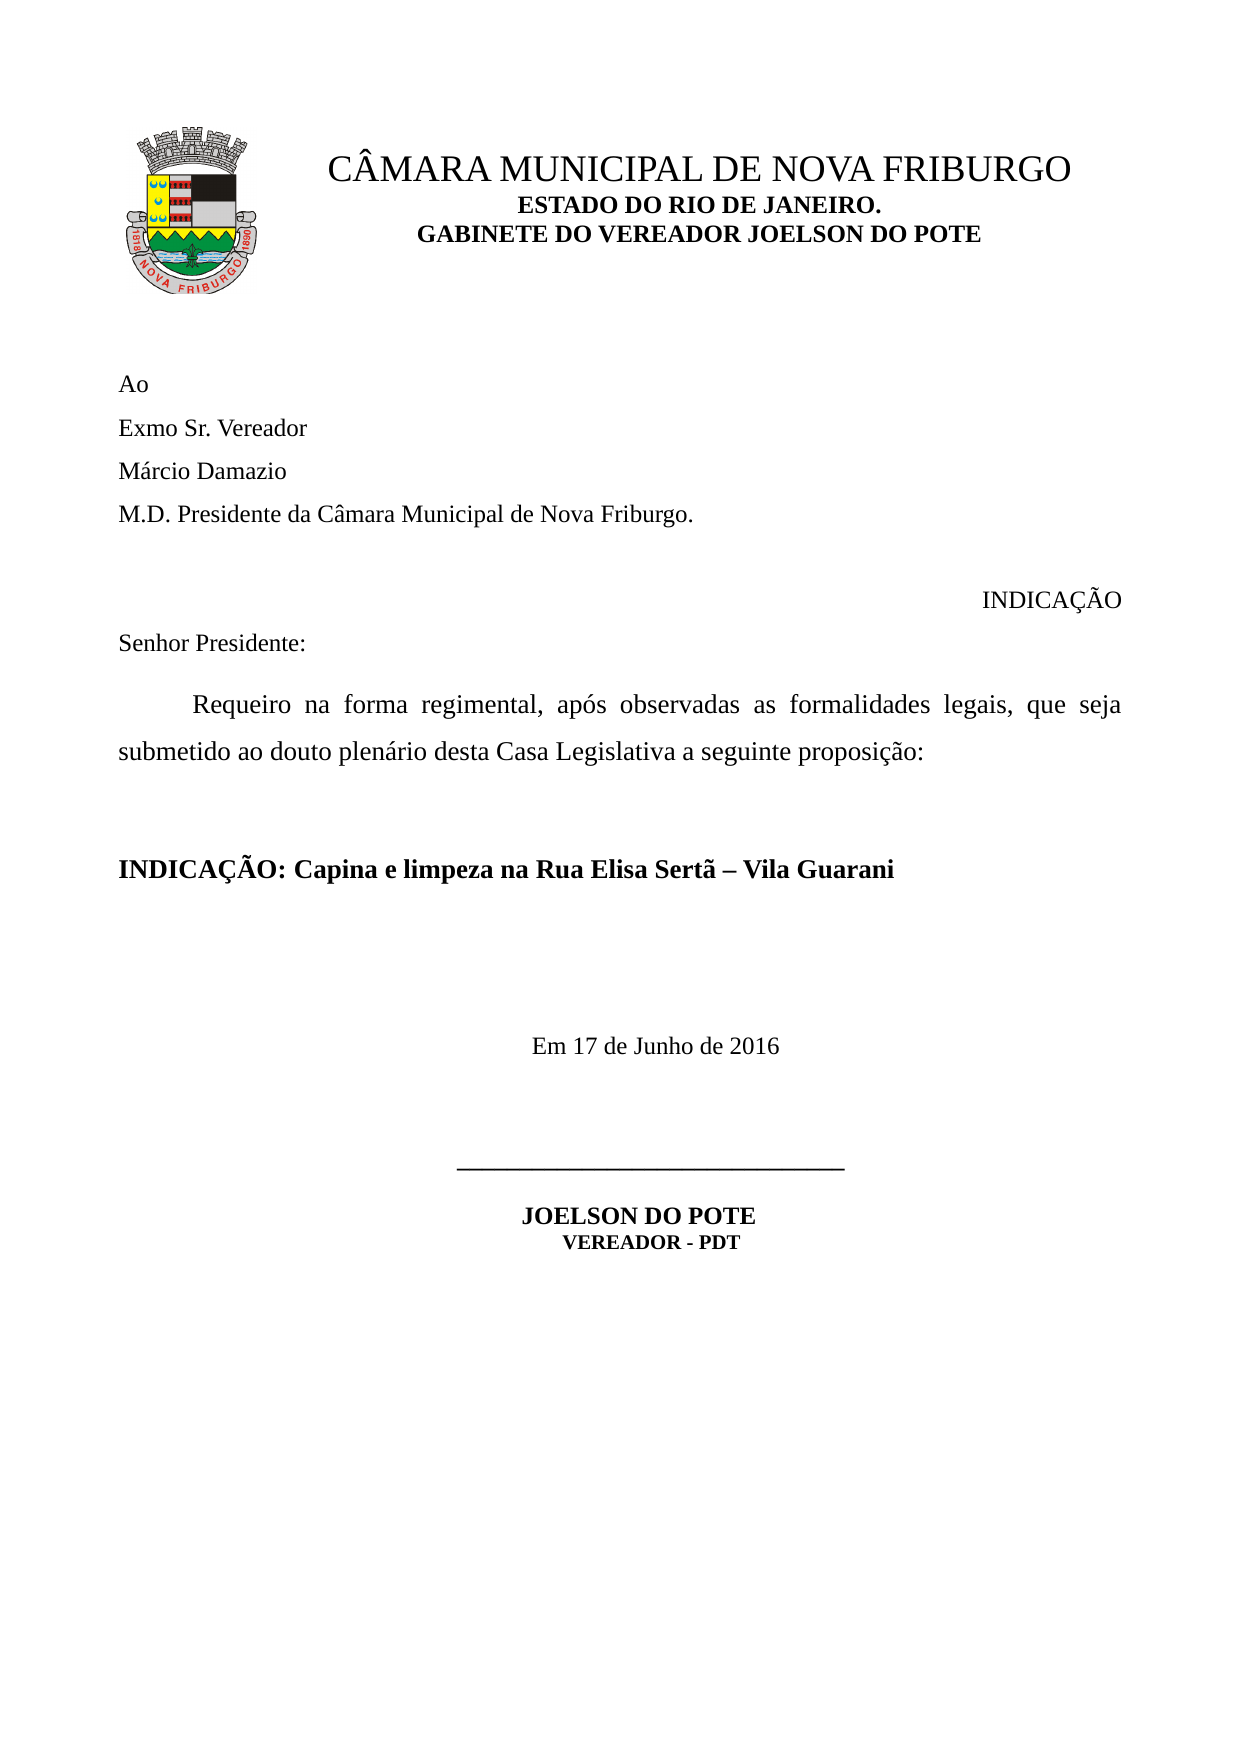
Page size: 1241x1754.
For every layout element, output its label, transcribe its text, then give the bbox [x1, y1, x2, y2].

text Márcio Damazio [118, 456, 1122, 484]
text CÂMARA MUNICIPAL DE NOVA FRIBURGO [257, 147, 1122, 190]
text _______________________________ [201, 1115, 981, 1173]
text INDICAÇÃO: Capina e limpeza na Rua Elisa Sertã – Vila Guarani [118, 853, 1119, 884]
text JOELSON DO POTE [118, 1201, 1122, 1230]
text M.D. Presidente da Câmara Municipal de Nova Friburgo. [118, 499, 1122, 528]
text INDICAÇÃO [118, 585, 1122, 614]
text ESTADO DO RIO DE JANEIRO. [257, 190, 1122, 219]
text GABINETE DO VEREADOR JOELSON DO POTE [257, 219, 1122, 247]
text Requeiro na forma regimental, após observadas as formalidades legais, que seja submetido ao douto plenário desta Casa Legislativa a seguinte proposição: [118, 688, 1122, 766]
text Exmo Sr. Vereador [118, 413, 1122, 441]
text VEREADOR - PDT [118, 1230, 1122, 1254]
text Em 17 de Junho de 2016 [118, 1031, 1119, 1059]
text Senhor Presidente: [118, 628, 1122, 657]
text Ao [118, 369, 1122, 398]
